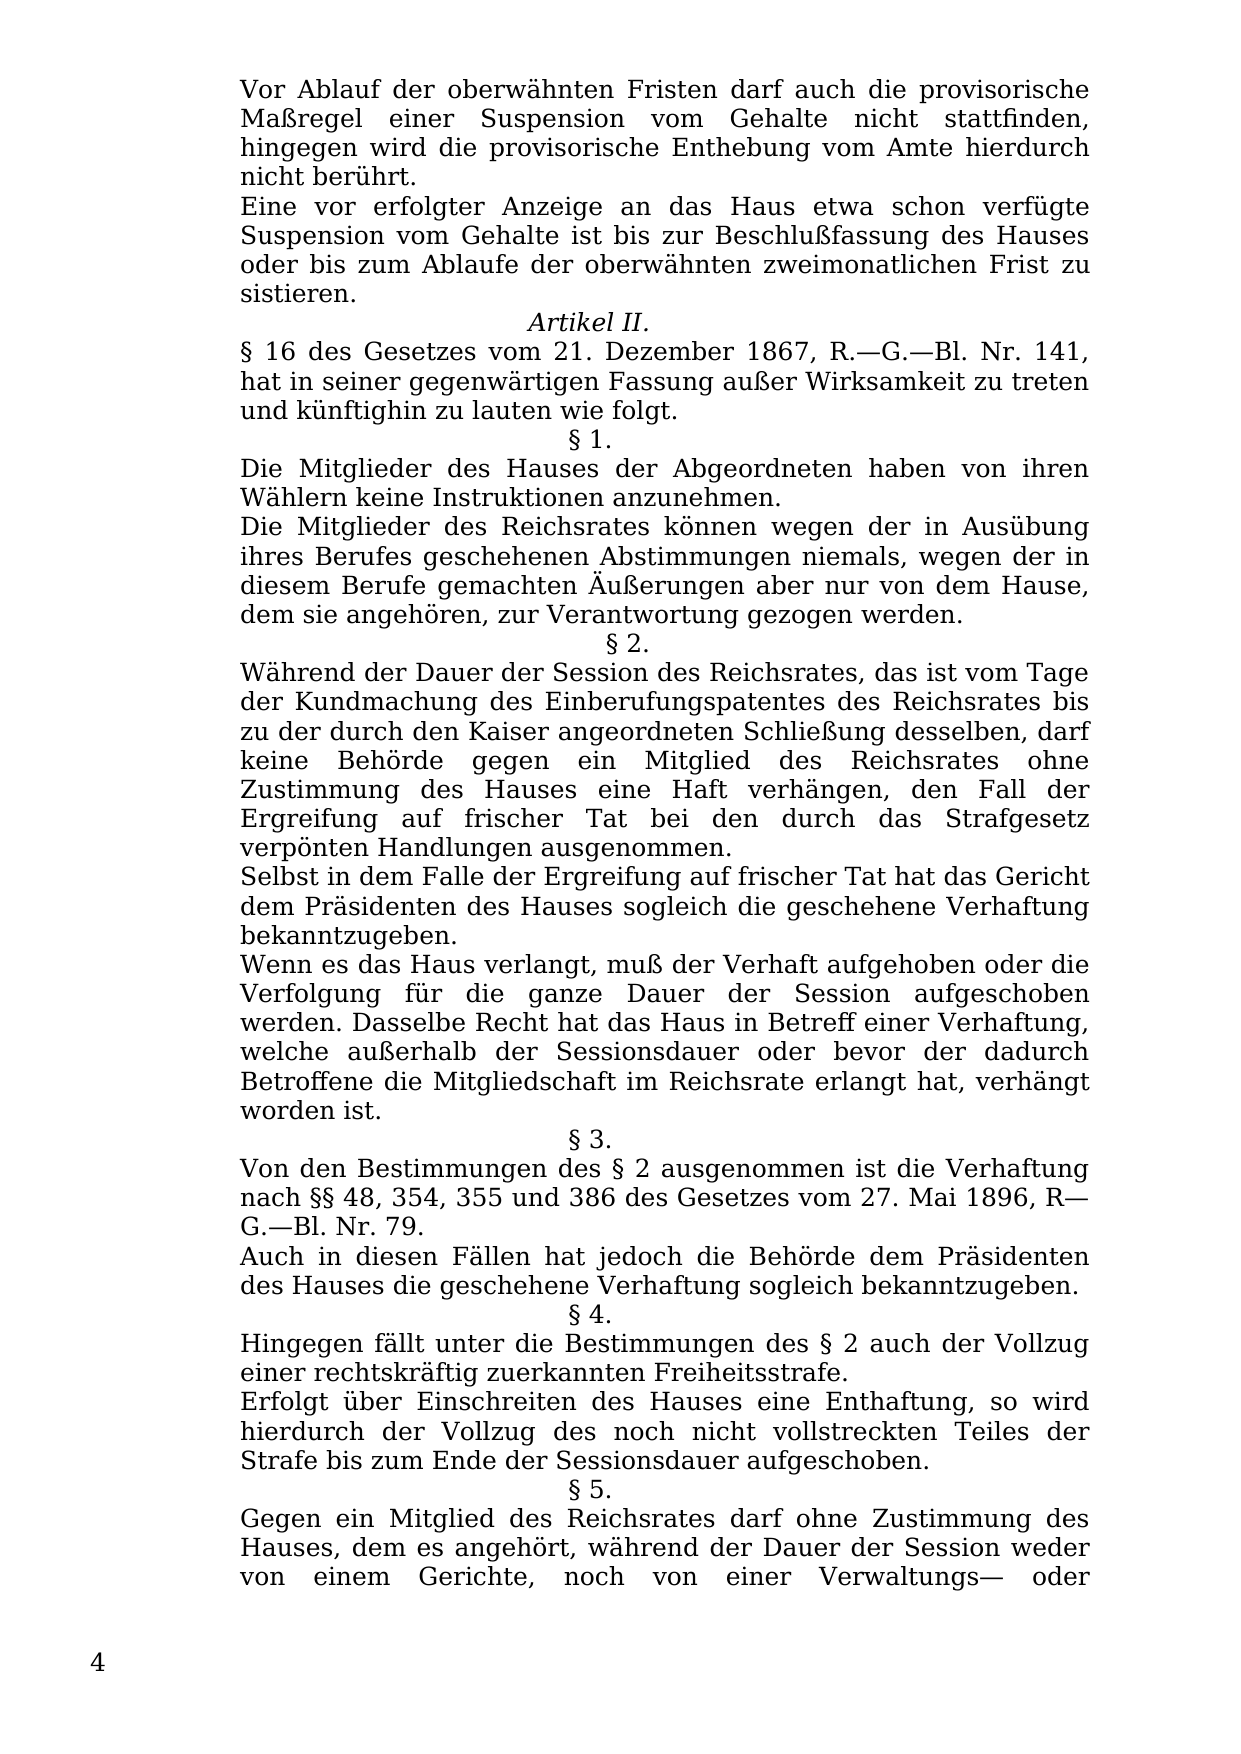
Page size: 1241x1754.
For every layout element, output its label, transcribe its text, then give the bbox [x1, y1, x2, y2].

text Artikel II. [90, 308, 1091, 337]
text Selbst in dem Falle der Ergreifung auf frischer Tat hat das Gericht dem Präsidenten des Hauses sogleich die geschehene Verhaftung bekanntzugeben. [240, 862, 1091, 950]
text Hingegen fällt unter die Bestimmungen des § 2 auch der Vollzug einer rechtskräftig zuerkannten Freiheitsstrafe. [240, 1329, 1091, 1387]
text § 4. [90, 1300, 1091, 1329]
text Auch in diesen Fällen hat jedoch die Behörde dem Präsidenten des Hauses die geschehene Verhaftung sogleich bekanntzugeben. [240, 1242, 1091, 1300]
text Die Mitglieder des Hauses der Abgeordneten haben von ihren Wählern keine Instruktionen anzunehmen. [240, 454, 1091, 512]
text § 16 des Gesetzes vom 21. Dezember 1867, R.—G.—Bl. Nr. 141, hat in seiner gegenwärtigen Fassung außer Wirksamkeit zu treten und künftighin zu lauten wie folgt. [240, 337, 1091, 425]
text Eine vor erfolgter Anzeige an das Haus etwa schon verfügte Suspension vom Gehalte ist bis zur Beschlußfassung des Hauses oder bis zum Ablaufe der oberwähnten zweimonatlichen Frist zu sistieren. [240, 192, 1091, 308]
text § 2. [90, 629, 1091, 658]
text § 5. [90, 1475, 1091, 1504]
text § 3. [90, 1125, 1091, 1154]
text Vor Ablauf der oberwähnten Fristen darf auch die provisorische Maßregel einer Suspension vom Gehalte nicht stattfinden, hingegen wird die provisorische Enthebung vom Amte hierdurch nicht berührt. [240, 75, 1091, 192]
text Wenn es das Haus verlangt, muß der Verhaft aufgehoben oder die Verfolgung für die ganze Dauer der Session aufgeschoben werden. Dasselbe Recht hat das Haus in Betreff einer Verhaftung, welche außerhalb der Sessionsdauer oder bevor der dadurch Betroffene die Mitgliedschaft im Reichsrate erlangt hat, verhängt worden ist. [240, 950, 1091, 1125]
text Die Mitglieder des Reichsrates können wegen der in Ausübung ihres Berufes geschehenen Abstimmungen niemals, wegen der in diesem Berufe gemachten Äußerungen aber nur von dem Hause, dem sie angehören, zur Verantwortung gezogen werden. [240, 512, 1091, 629]
text Gegen ein Mitglied des Reichsrates darf ohne Zustimmung des Hauses, dem es angehört, während der Dauer der Session weder von einem Gerichte, noch von einer Verwaltungs— oder [240, 1504, 1091, 1592]
text Während der Dauer der Session des Reichsrates, das ist vom Tage der Kundmachung des Einberufungspatentes des Reichsrates bis zu der durch den Kaiser angeordneten Schließung desselben, darf keine Behörde gegen ein Mitglied des Reichsrates ohne Zustimmung des Hauses eine Haft verhängen, den Fall der Ergreifung auf frischer Tat bei den durch das Strafgesetz verpönten Handlungen ausgenommen. [240, 658, 1091, 862]
text Erfolgt über Einschreiten des Hauses eine Enthaftung, so wird hierdurch der Vollzug des noch nicht vollstreckten Teiles der Strafe bis zum Ende der Sessionsdauer aufgeschoben. [240, 1387, 1091, 1475]
text Von den Bestimmungen des § 2 ausgenommen ist die Verhaftung nach §§ 48, 354, 355 und 386 des Gesetzes vom 27. Mai 1896, R—G.—Bl. Nr. 79. [240, 1154, 1091, 1242]
text § 1. [90, 425, 1091, 454]
